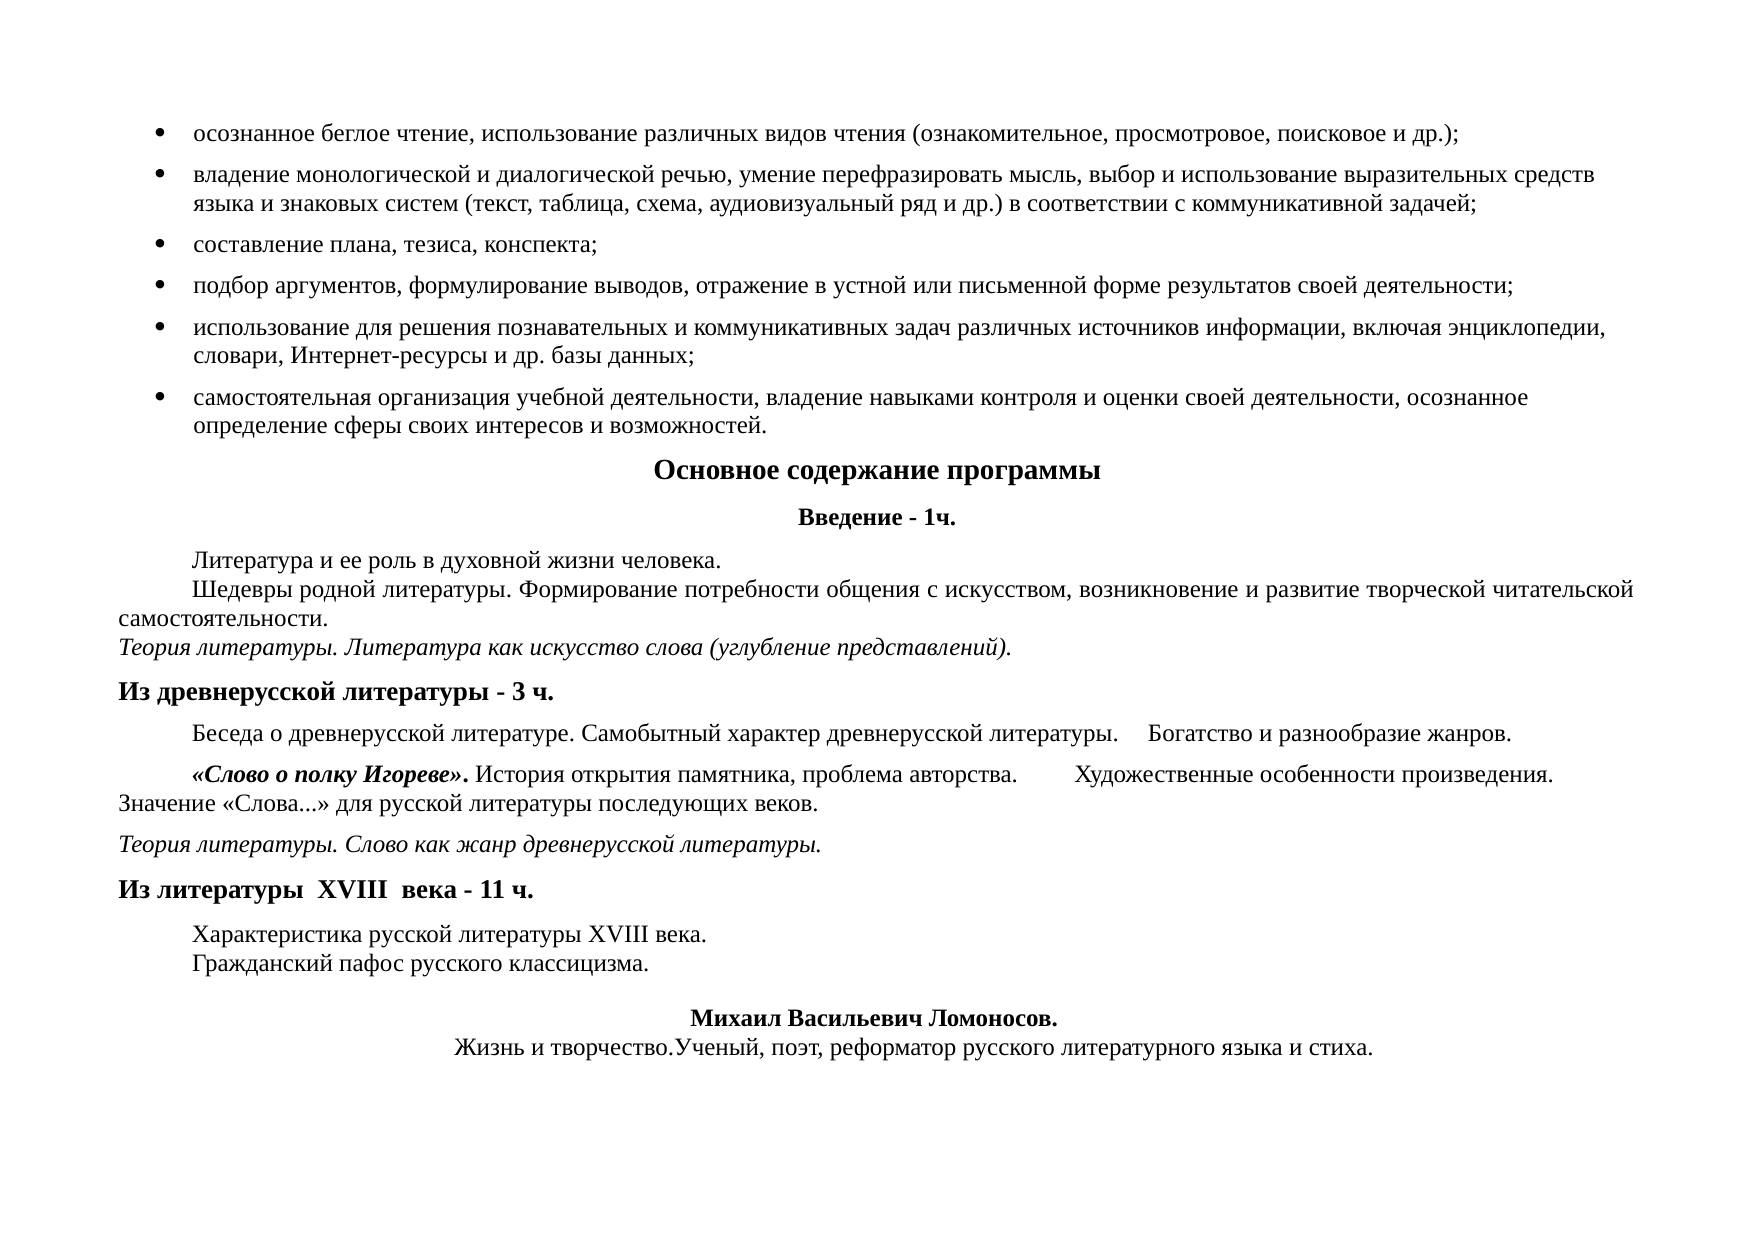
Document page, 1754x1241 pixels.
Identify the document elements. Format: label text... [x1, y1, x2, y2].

text Характеристика русской литературы XVIII века. [118, 919, 1636, 948]
text Введение - 1ч. [118, 502, 1636, 531]
text Гражданский пафос русского классицизма. [118, 948, 1636, 977]
list осознанное беглое чтение, использование различных видов чтения (ознакомительное, просмотровое, поисковое и др.); [156, 118, 1636, 147]
text Жизнь и творчество.Ученый, поэт, реформатор русского литературного языка и стиха. [118, 1032, 1636, 1061]
text Теория литературы. Литература как искусство слова (углубление представлений). [118, 632, 1636, 660]
list подбор аргументов, формулирование выводов, отражение в устной или письменной форме результатов своей деятельности; [156, 271, 1636, 299]
text «Слово о полку Игореве». История открытия памятника, проблема авторства. Художественные особенности произведения. Значение «Слова...» для русской литературы последующих веков. [118, 759, 1636, 817]
list составление плана, тезиса, конспекта; [156, 229, 1636, 258]
list самостоятельная организация учебной деятельности, владение навыками контроля и оценки своей деятельности, осознанное определение сферы своих интересов и возможностей. [156, 382, 1636, 439]
text Теория литературы. Слово как жанр древнерусской литературы. [118, 829, 1636, 858]
text Литература и ее роль в духовной жизни человека. [118, 545, 1636, 574]
list использование для решения познавательных и коммуникативных задач различных источников информации, включая энциклопедии, словари, Интернет-ресурсы и др. базы данных; [156, 312, 1636, 369]
text Беседа о древнерусской литературе. Самобытный характер древнерусской литературы. Богатство и разнообразие жанров. [118, 718, 1636, 747]
text Из древнерусской литературы - 3 ч. [118, 675, 1636, 706]
text Основное содержание программы [118, 452, 1636, 485]
text Михаил Васильевич Ломоносов. [118, 1003, 1636, 1032]
text Шедевры родной литературы. Формирование потребности общения с искусством, возникновение и развитие творческой читательской самостоятельности. [118, 574, 1636, 632]
list владение монологической и диалогической речью, умение перефразировать мысль, выбор и использование выразительных средств языка и знаковых систем (текст, таблица, схема, аудиовизуальный ряд и др.) в соответствии с коммуникативной задачей; [156, 159, 1636, 217]
text Из литературы XVIII века - 11 ч. [118, 873, 1636, 904]
